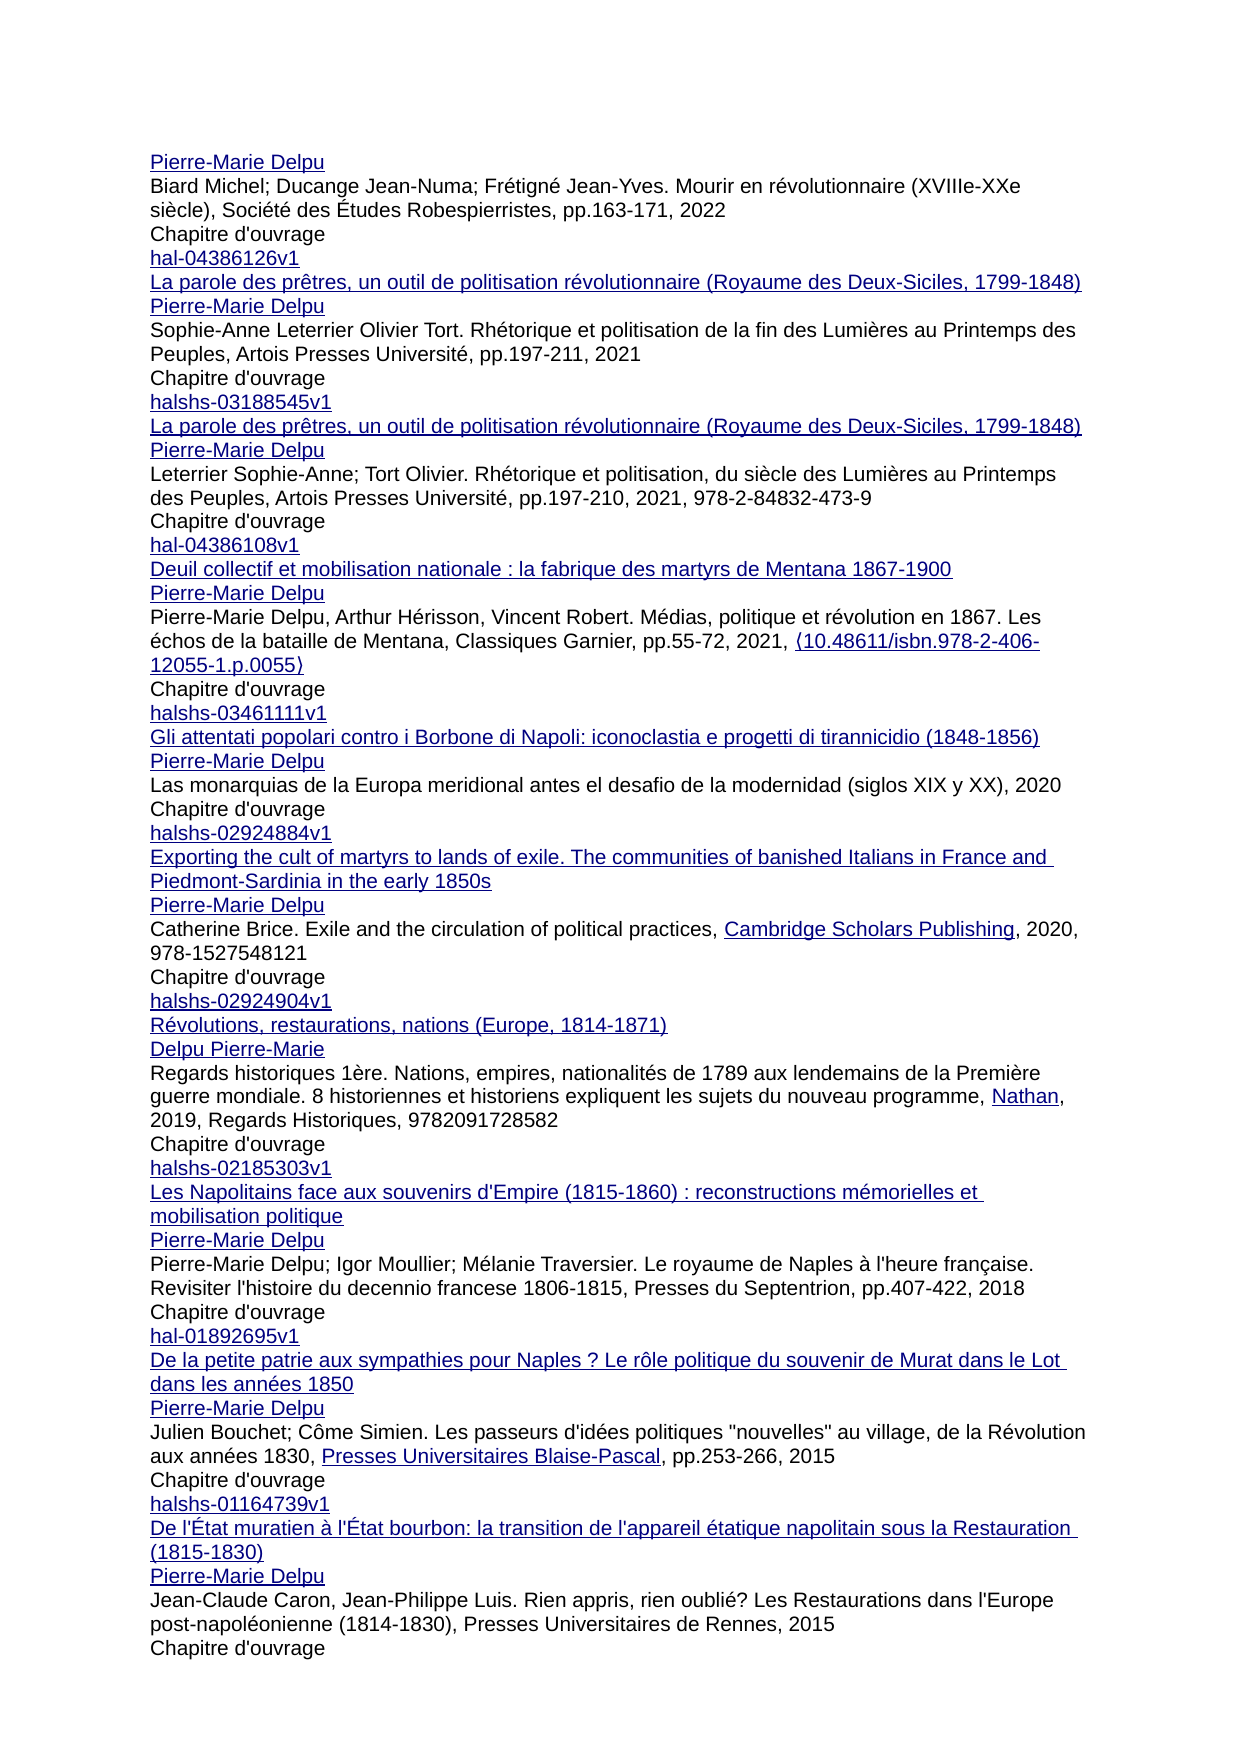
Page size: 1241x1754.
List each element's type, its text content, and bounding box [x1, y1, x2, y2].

table_cell De l'État muratien à l'État bourbon: la transition de l'appareil étatique napolitain sous la Restauration (1815-1830) Pierre-Marie Delpu Jean-Claude Caron, Jean-Philippe Luis. Rien appris, rien oublié? Les Restaurations dans l'Europe post-napoléonienne (1814-1830), Presses Universitaires de Rennes, 2015 Chapitre d'ouvrage [150, 1516, 1090, 1659]
table_cell Révolutions, restaurations, nations (Europe, 1814-1871) Delpu Pierre-Marie Regards historiques 1ère. Nations, empires, nationalités de 1789 aux lendemains de la Première guerre mondiale. 8 historiennes et historiens expliquent les sujets du nouveau programme, Nathan, 2019, Regards Historiques, 9782091728582 Chapitre d'ouvrage halshs-02185303v1 [150, 1013, 1090, 1180]
table_cell Pierre-Marie Delpu Biard Michel; Ducange Jean-Numa; Frétigné Jean-Yves. Mourir en révolutionnaire (XVIIIe-XXe siècle), Société des Études Robespierristes, pp.163-171, 2022 Chapitre d'ouvrage hal-04386126v1 [150, 150, 1090, 270]
table_cell Deuil collectif et mobilisation nationale : la fabrique des martyrs de Mentana 1867-1900 Pierre-Marie Delpu Pierre-Marie Delpu, Arthur Hérisson, Vincent Robert. Médias, politique et révolution en 1867. Les échos de la bataille de Mentana, Classiques Garnier, pp.55-72, 2021, ⟨10.48611/isbn.978-2-406-12055-1.p.0055⟩ Chapitre d'ouvrage halshs-03461111v1 [150, 557, 1090, 725]
table_cell La parole des prêtres, un outil de politisation révolutionnaire (Royaume des Deux-Siciles, 1799-1848) Pierre-Marie Delpu Sophie-Anne Leterrier Olivier Tort. Rhétorique et politisation de la fin des Lumières au Printemps des Peuples, Artois Presses Université, pp.197-211, 2021 Chapitre d'ouvrage halshs-03188545v1 [150, 270, 1090, 413]
table_cell Gli attentati popolari contro i Borbone di Napoli: iconoclastia e progetti di tirannicidio (1848-1856) Pierre-Marie Delpu Las monarquias de la Europa meridional antes el desafio de la modernidad (siglos XIX y XX), 2020 Chapitre d'ouvrage halshs-02924884v1 [150, 725, 1090, 845]
table_cell Les Napolitains face aux souvenirs d'Empire (1815-1860) : reconstructions mémorielles et mobilisation politique Pierre-Marie Delpu Pierre-Marie Delpu; Igor Moullier; Mélanie Traversier. Le royaume de Naples à l'heure française. Revisiter l'histoire du decennio francese 1806-1815, Presses du Septentrion, pp.407-422, 2018 Chapitre d'ouvrage hal-01892695v1 [150, 1180, 1090, 1348]
table_cell De la petite patrie aux sympathies pour Naples ? Le rôle politique du souvenir de Murat dans le Lot dans les années 1850 Pierre-Marie Delpu Julien Bouchet; Côme Simien. Les passeurs d'idées politiques "nouvelles" au village, de la Révolution aux années 1830, Presses Universitaires Blaise-Pascal, pp.253-266, 2015 Chapitre d'ouvrage halshs-01164739v1 [150, 1348, 1090, 1516]
table_cell Exporting the cult of martyrs to lands of exile. The communities of banished Italians in France and Piedmont-Sardinia in the early 1850s Pierre-Marie Delpu Catherine Brice. Exile and the circulation of political practices, Cambridge Scholars Publishing, 2020, 978-1527548121 Chapitre d'ouvrage halshs-02924904v1 [150, 845, 1090, 1012]
table_cell La parole des prêtres, un outil de politisation révolutionnaire (Royaume des Deux-Siciles, 1799-1848) Pierre-Marie Delpu Leterrier Sophie-Anne; Tort Olivier. Rhétorique et politisation, du siècle des Lumières au Printemps des Peuples, Artois Presses Université, pp.197-210, 2021, 978-2-84832-473-9 Chapitre d'ouvrage hal-04386108v1 [150, 414, 1090, 557]
